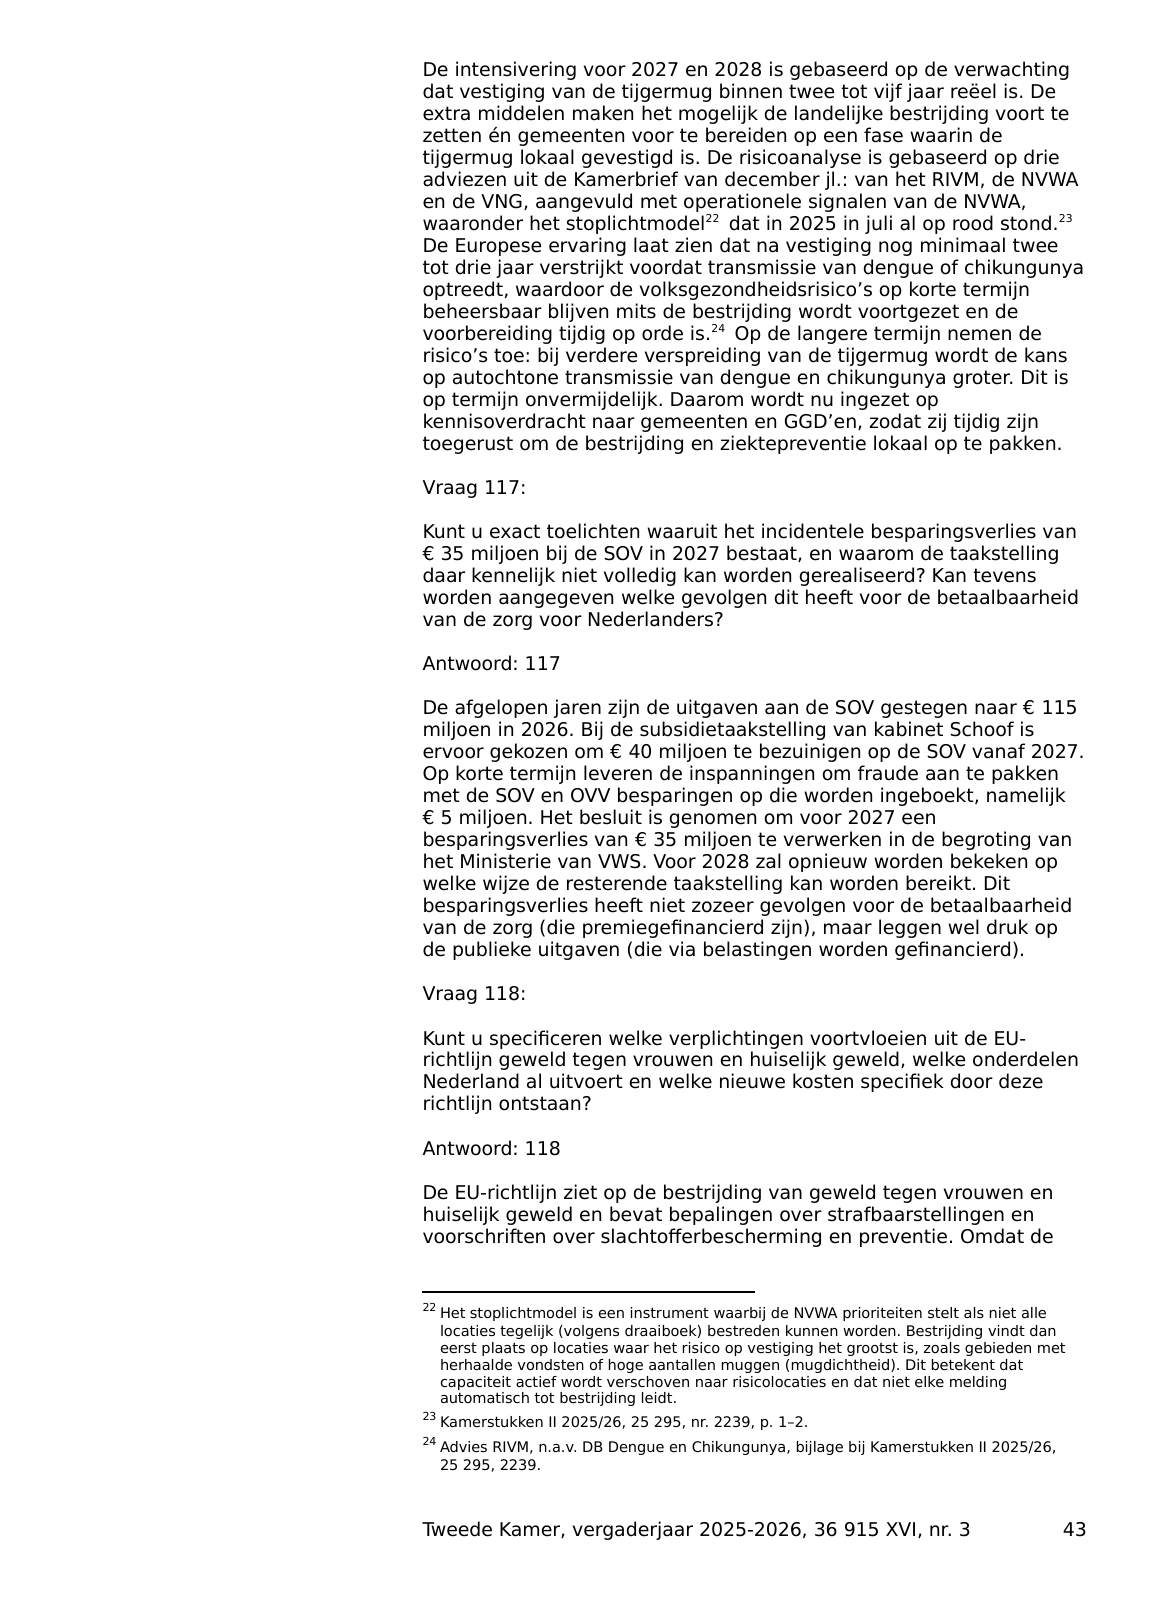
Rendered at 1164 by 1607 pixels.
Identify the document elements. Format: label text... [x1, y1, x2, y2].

text Kunt u exact toelichten waaruit het incidentele besparingsverlies van € 35 miljoen bij de SOV in 2027 bestaat, en waarom de taakstelling daar kennelijk niet volledig kan worden gerealiseerd? Kan tevens worden aangegeven welke gevolgen dit heeft voor de betaalbaarheid van de zorg voor Nederlanders? [422, 521, 1087, 631]
text Vraag 118: [422, 983, 1087, 1005]
text Antwoord: 118 [422, 1137, 1087, 1159]
text De EU-richtlijn ziet op de bestrijding van geweld tegen vrouwen en huiselijk geweld en bevat bepalingen over strafbaarstellingen en voorschriften over slachtofferbescherming en preventie. Omdat de [422, 1182, 1087, 1248]
text De afgelopen jaren zijn de uitgaven aan de SOV gestegen naar € 115 miljoen in 2026. Bij de subsidietaakstelling van kabinet Schoof is ervoor gekozen om € 40 miljoen te bezuinigen op de SOV vanaf 2027. Op korte termijn leveren de inspanningen om fraude aan te pakken met de SOV en OVV besparingen op die worden ingeboekt, namelijk € 5 miljoen. Het besluit is genomen om voor 2027 een besparingsverlies van € 35 miljoen te verwerken in de begroting van het Ministerie van VWS. Voor 2028 zal opnieuw worden bekeken op welke wijze de resterende taakstelling kan worden bereikt. Dit besparingsverlies heeft niet zozeer gevolgen voor de betaalbaarheid van de zorg (die premiegefinancierd zijn), maar leggen wel druk op de publieke uitgaven (die via belastingen worden gefinancierd). [422, 697, 1087, 961]
text Kunt u specificeren welke verplichtingen voortvloeien uit de EU-richtlijn geweld tegen vrouwen en huiselijk geweld, welke onderdelen Nederland al uitvoert en welke nieuwe kosten specifiek door deze richtlijn ontstaan? [422, 1027, 1087, 1115]
text Advies RIVM, n.a.v. DB Dengue en Chikungunya, bijlage bij Kamerstukken II 2025/26, 25 295, 2239. [422, 1435, 1087, 1474]
text Vraag 117: [422, 477, 1087, 499]
text Antwoord: 117 [422, 653, 1087, 675]
text Kamerstukken II 2025/26, 25 295, nr. 2239, p. 1–2. [422, 1410, 1087, 1432]
text Het stoplichtmodel is een instrument waarbij de NVWA prioriteiten stelt als niet alle locaties tegelijk (volgens draaiboek) bestreden kunnen worden. Bestrijding vindt dan eerst plaats op locaties waar het risico op vestiging het grootst is, zoals gebieden met herhaalde vondsten of hoge aantallen muggen (mugdichtheid). Dit betekent dat capaciteit actief wordt verschoven naar risicolocaties en dat niet elke melding automatisch tot bestrijding leidt. [422, 1301, 1087, 1407]
text De intensivering voor 2027 en 2028 is gebaseerd op de verwachting dat vestiging van de tijgermug binnen twee tot vijf jaar reëel is. De extra middelen maken het mogelijk de landelijke bestrijding voort te zetten én gemeenten voor te bereiden op een fase waarin de tijgermug lokaal gevestigd is. De risicoanalyse is gebaseerd op drie adviezen uit de Kamerbrief van december jl.: van het RIVM, de NVWA en de VNG, aangevuld met operationele signalen van de NVWA, waaronder het stoplichtmodel dat in 2025 in juli al op rood stond. De Europese ervaring laat zien dat na vestiging nog minimaal twee tot drie jaar verstrijkt voordat transmissie van dengue of chikungunya optreedt, waardoor de volksgezondheidsrisico’s op korte termijn beheersbaar blijven mits de bestrijding wordt voortgezet en de voorbereiding tijdig op orde is. Op de langere termijn nemen de risico’s toe: bij verdere verspreiding van de tijgermug wordt de kans op autochtone transmissie van dengue en chikungunya groter. Dit is op termijn onvermijdelijk. Daarom wordt nu ingezet op kennisoverdracht naar gemeenten en GGD’en, zodat zij tijdig zijn toegerust om de bestrijding en ziektepreventie lokaal op te pakken. [422, 59, 1087, 455]
